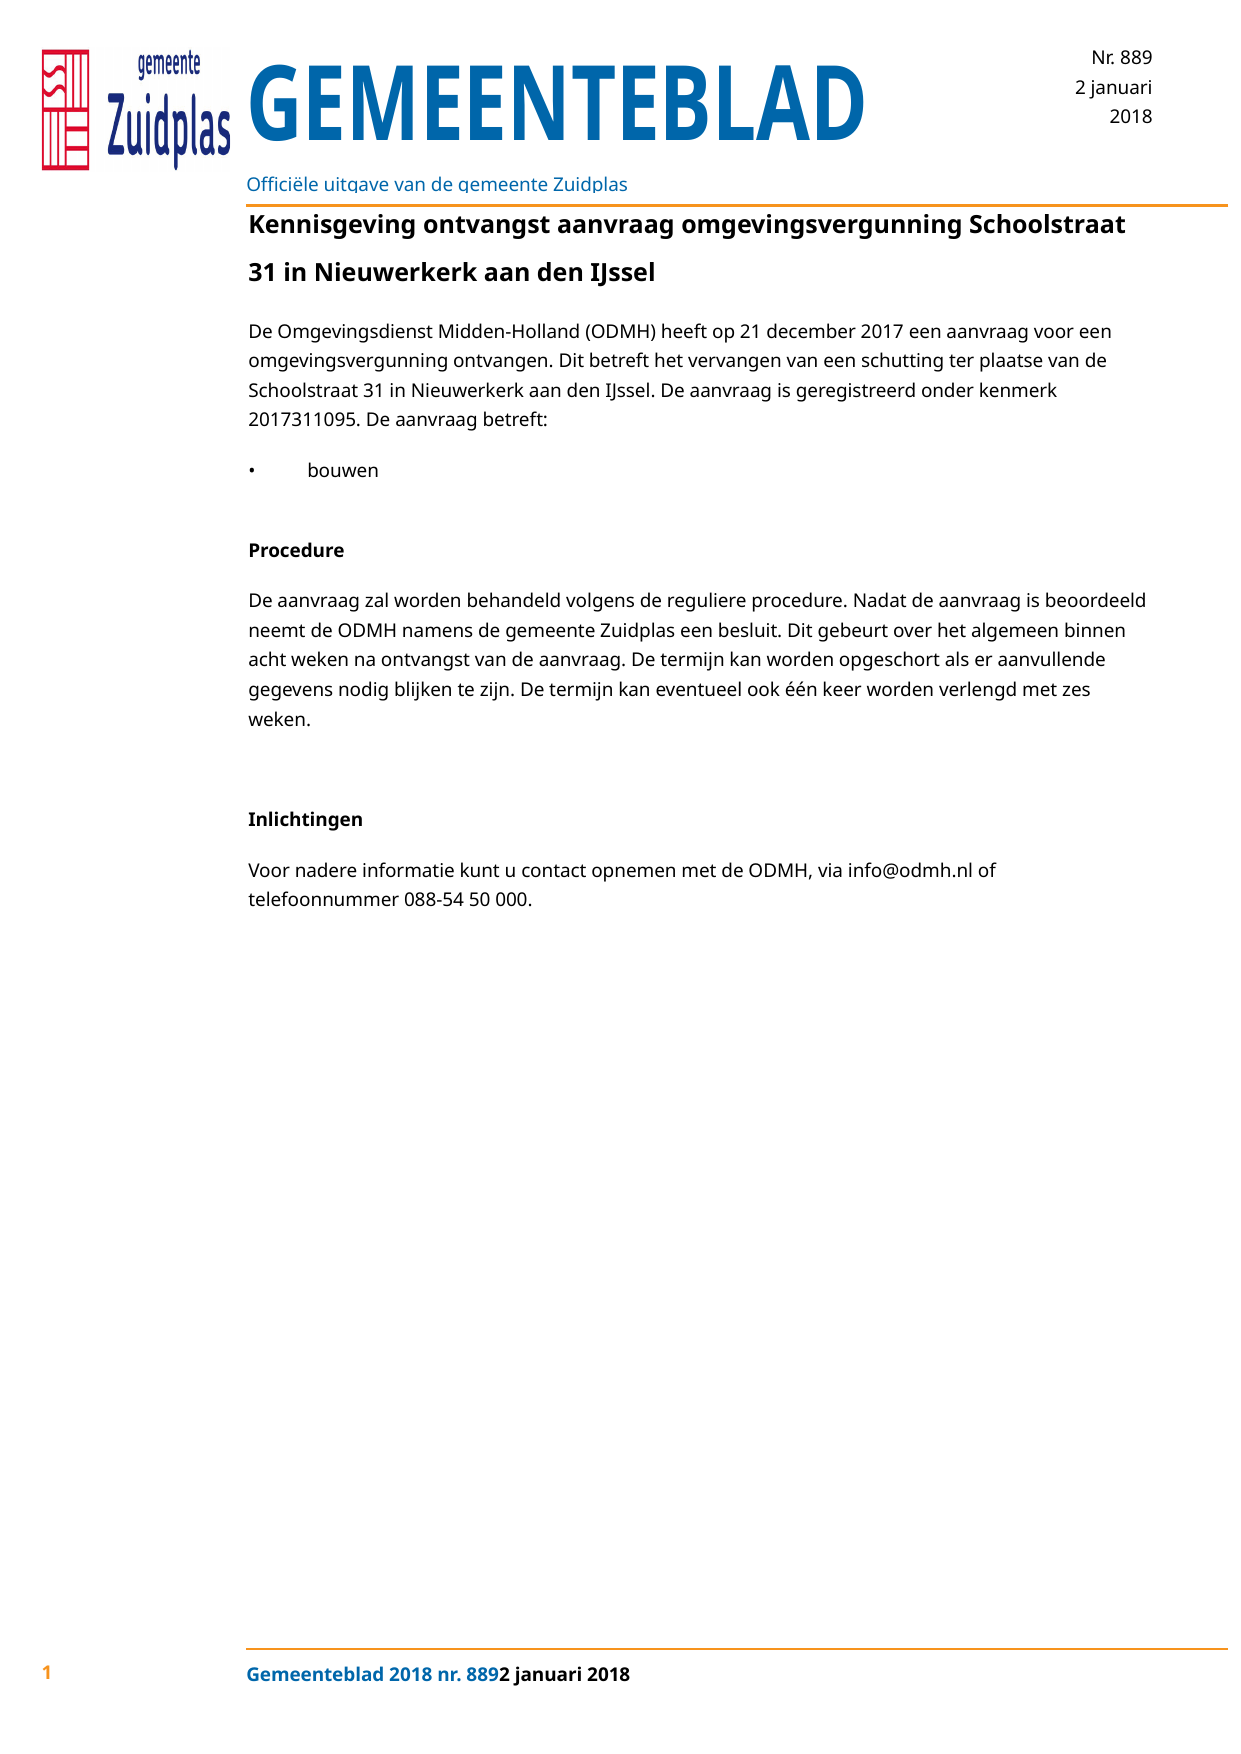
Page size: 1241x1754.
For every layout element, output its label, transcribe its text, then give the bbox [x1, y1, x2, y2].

list bouwen [248, 457, 1152, 483]
text De Omgevingsdienst Midden-Holland (ODMH) heeft op 21 december 2017 een aanvraag voor een omgevingsvergunning ontvangen. Dit betreft het vervangen van een schutting ter plaatse van de Schoolstraat 31 in Nieuwerkerk aan den IJssel. De aanvraag is geregistreerd onder kenmerk 2017311095. De aanvraag betreft: [248, 318, 1152, 432]
picture [41, 47, 231, 172]
text Kennisgeving ontvangst aanvraag omgevingsvergunning Schoolstraat 31 in Nieuwerkerk aan den IJssel [248, 207, 1152, 288]
text Procedure [248, 537, 1152, 563]
text Inlichtingen [248, 807, 1152, 832]
text Voor nadere informatie kunt u contact opnemen met de ODMH, via info@odmh.nl of telefoonnummer 088-54 50 000. [248, 857, 1152, 912]
text De aanvraag zal worden behandeld volgens de reguliere procedure. Nadat de aanvraag is beoordeeld neemt de ODMH namens de gemeente Zuidplas een besluit. Dit gebeurt over het algemeen binnen acht weken na ontvangst van de aanvraag. De termijn kan worden opgeschort als er aanvullende gegevens nodig blijken te zijn. De termijn kan eventueel ook één keer worden verlengd met zes weken. [248, 587, 1152, 732]
